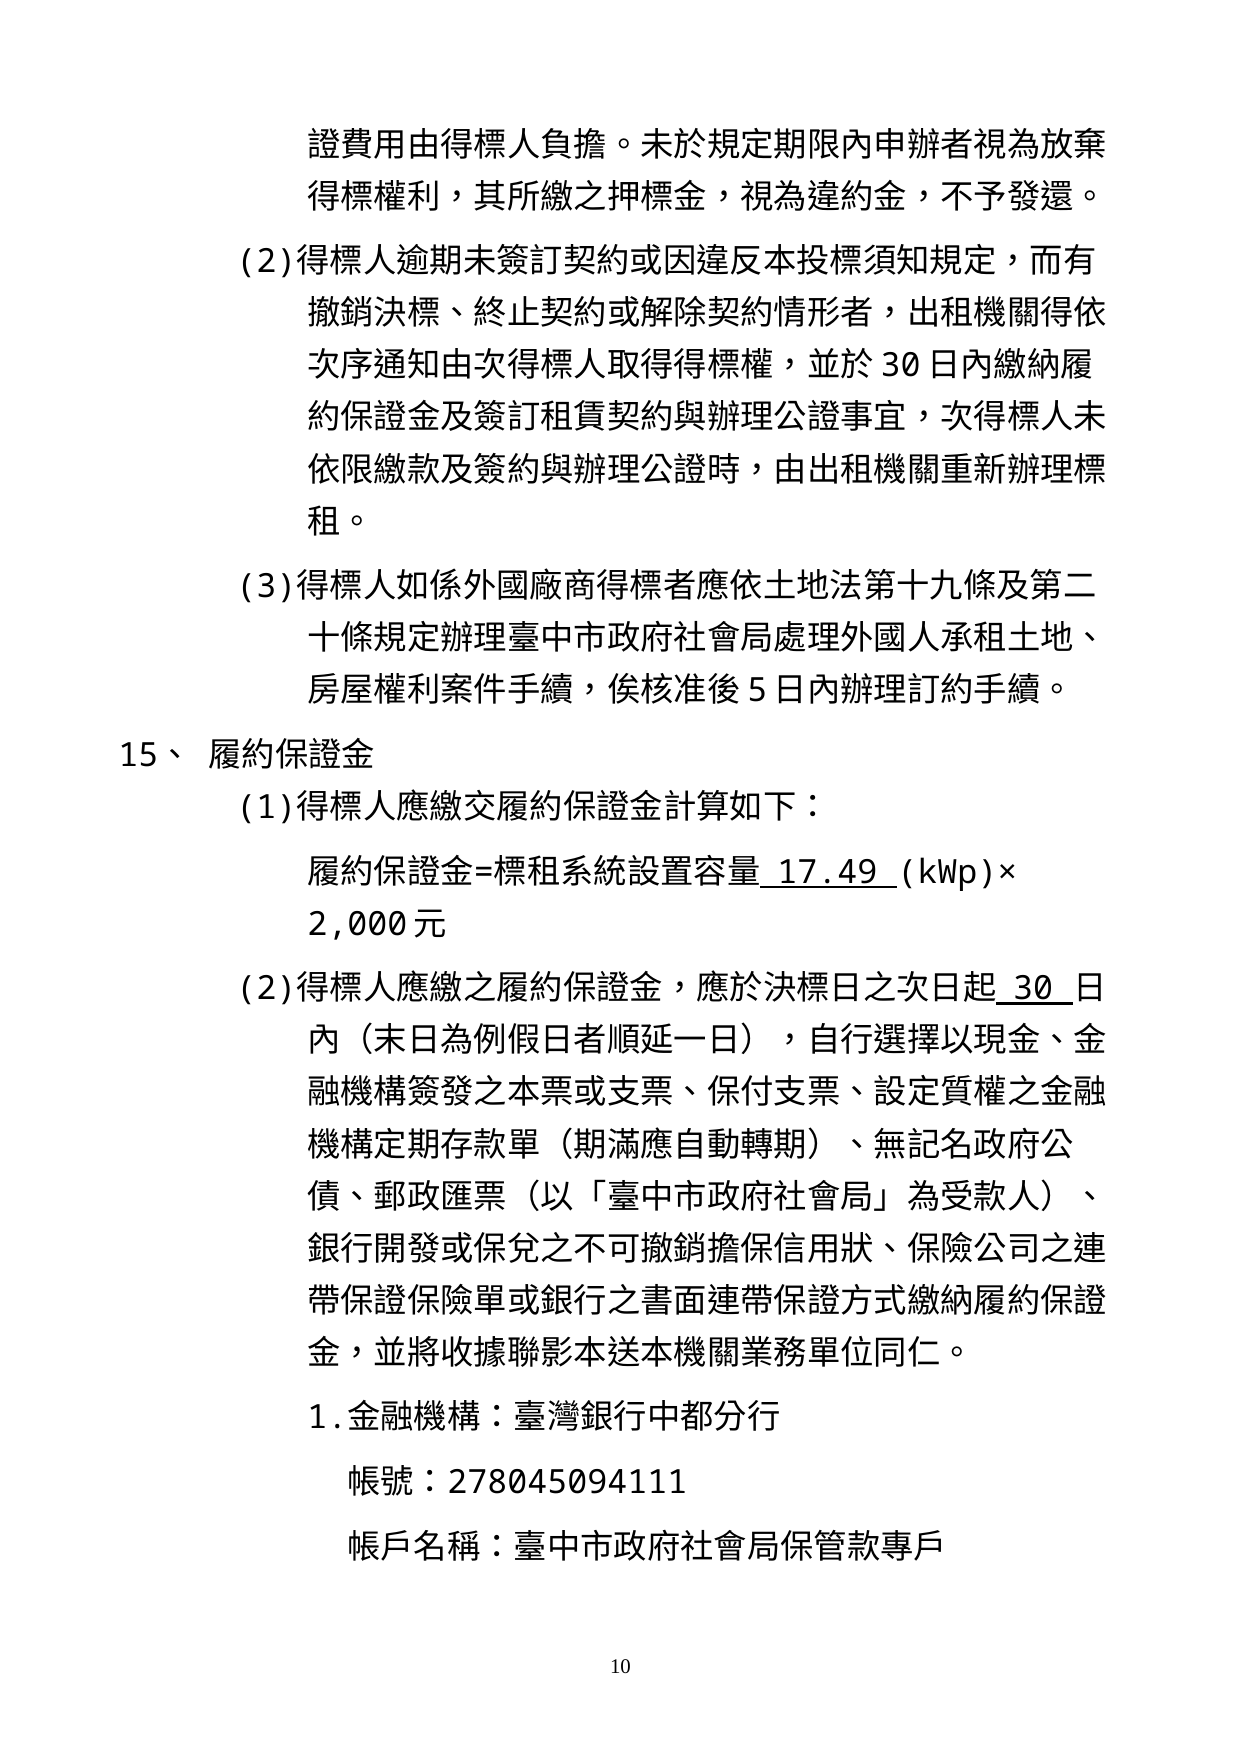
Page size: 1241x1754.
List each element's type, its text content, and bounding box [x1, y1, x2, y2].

list 得標人應繳之履約保證金，應於決標日之次日起 30 日內（末日為例假日者順延一日），自行選擇以現金、金融機構簽發之本票或支票、保付支票、設定質權之金融機構定期存款單（期滿應自動轉期）、無記名政府公債、郵政匯票（以「臺中市政府社會局」為受款人）、銀行開發或保兌之不可撤銷擔保信用狀、保險公司之連帶保證保險單或銀行之書面連帶保證方式繳納履約保證金，並將收據聯影本送本機關業務單位同仁。 [236, 958, 1122, 1375]
list 得標人逾期未簽訂契約或因違反本投標須知規定，而有撤銷決標、終止契約或解除契約情形者，出租機關得依次序通知由次得標人取得得標權，並於30日內繳納履約保證金及簽訂租賃契約與辦理公證事宜，次得標人未依限繳款及簽約與辦理公證時，由出租機關重新辦理標租。 [236, 231, 1122, 543]
text 1.金融機構：臺灣銀行中都分行 [307, 1387, 1122, 1439]
list 得標人如係外國廠商得標者應依土地法第十九條及第二十條規定辦理臺中市政府社會局處理外國人承租土地、房屋權利案件手續，俟核准後5日內辦理訂約手續。 [236, 556, 1122, 712]
text 帳號：278045094111 [307, 1452, 1122, 1504]
text 帳戶名稱：臺中市政府社會局保管款專戶 [307, 1516, 1122, 1568]
list 得標人應繳交履約保證金計算如下： [236, 777, 1122, 829]
list 證費用由得標人負擔。未於規定期限內申辦者視為放棄得標權利，其所繳之押標金，視為違約金，不予發還。 [236, 114, 1122, 218]
list 履約保證金 [118, 725, 1122, 777]
text 履約保證金=標租系統設置容量 17.49 (kWp)× 2,000元 [307, 841, 1122, 946]
